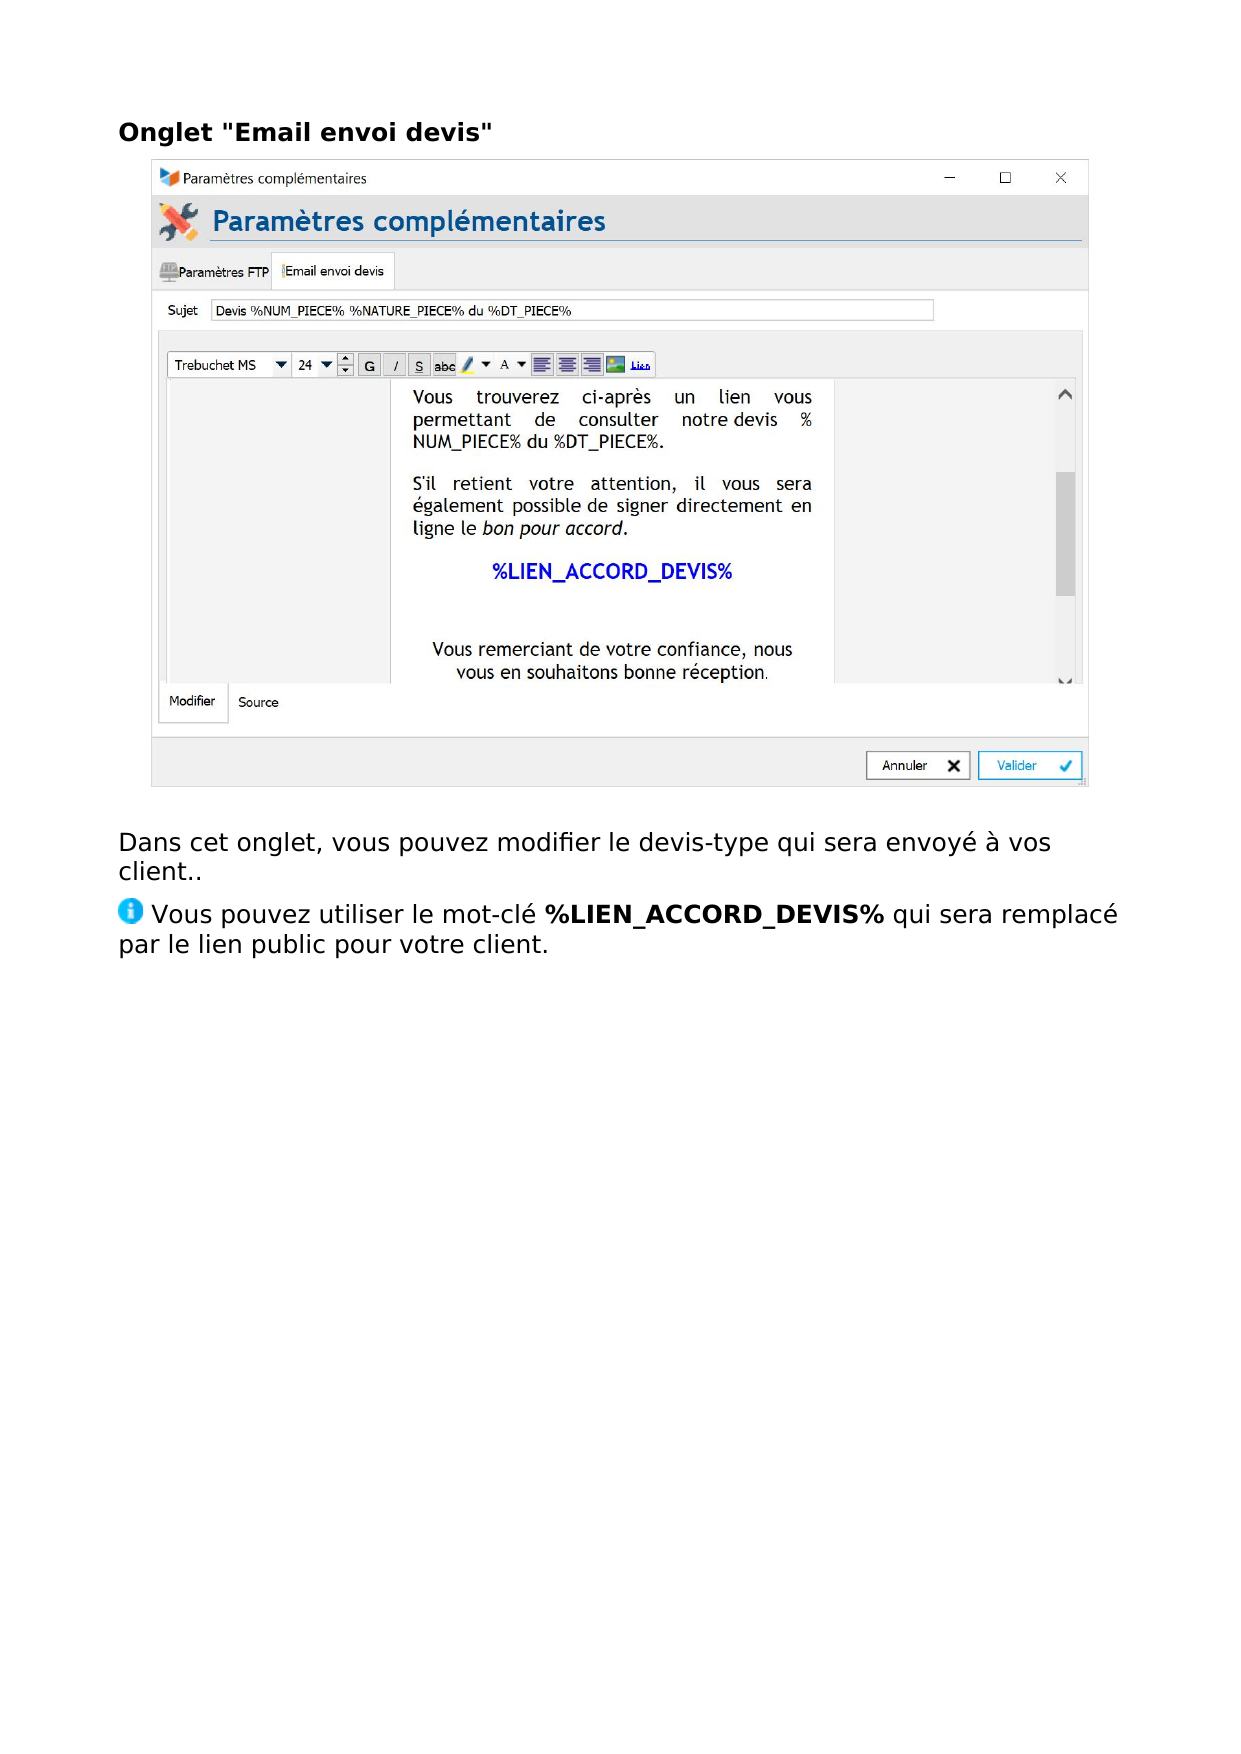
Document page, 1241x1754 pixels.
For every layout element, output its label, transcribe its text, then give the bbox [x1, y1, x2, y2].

picture [151, 159, 1089, 787]
picture [135, 898, 144, 908]
picture [118, 913, 129, 924]
picture [128, 903, 134, 918]
text Dans cet onglet, vous pouvez modifier le devis-type qui sera envoyé à vos client.. [118, 828, 1122, 886]
text Vous pouvez utiliser le mot-clé %LIEN_ACCORD_DEVIS% qui sera remplacé par le lien public pour votre client. [118, 899, 1122, 959]
picture [118, 898, 128, 908]
picture [134, 914, 144, 924]
subtitle Onglet "Email envoi devis" [118, 118, 1122, 147]
